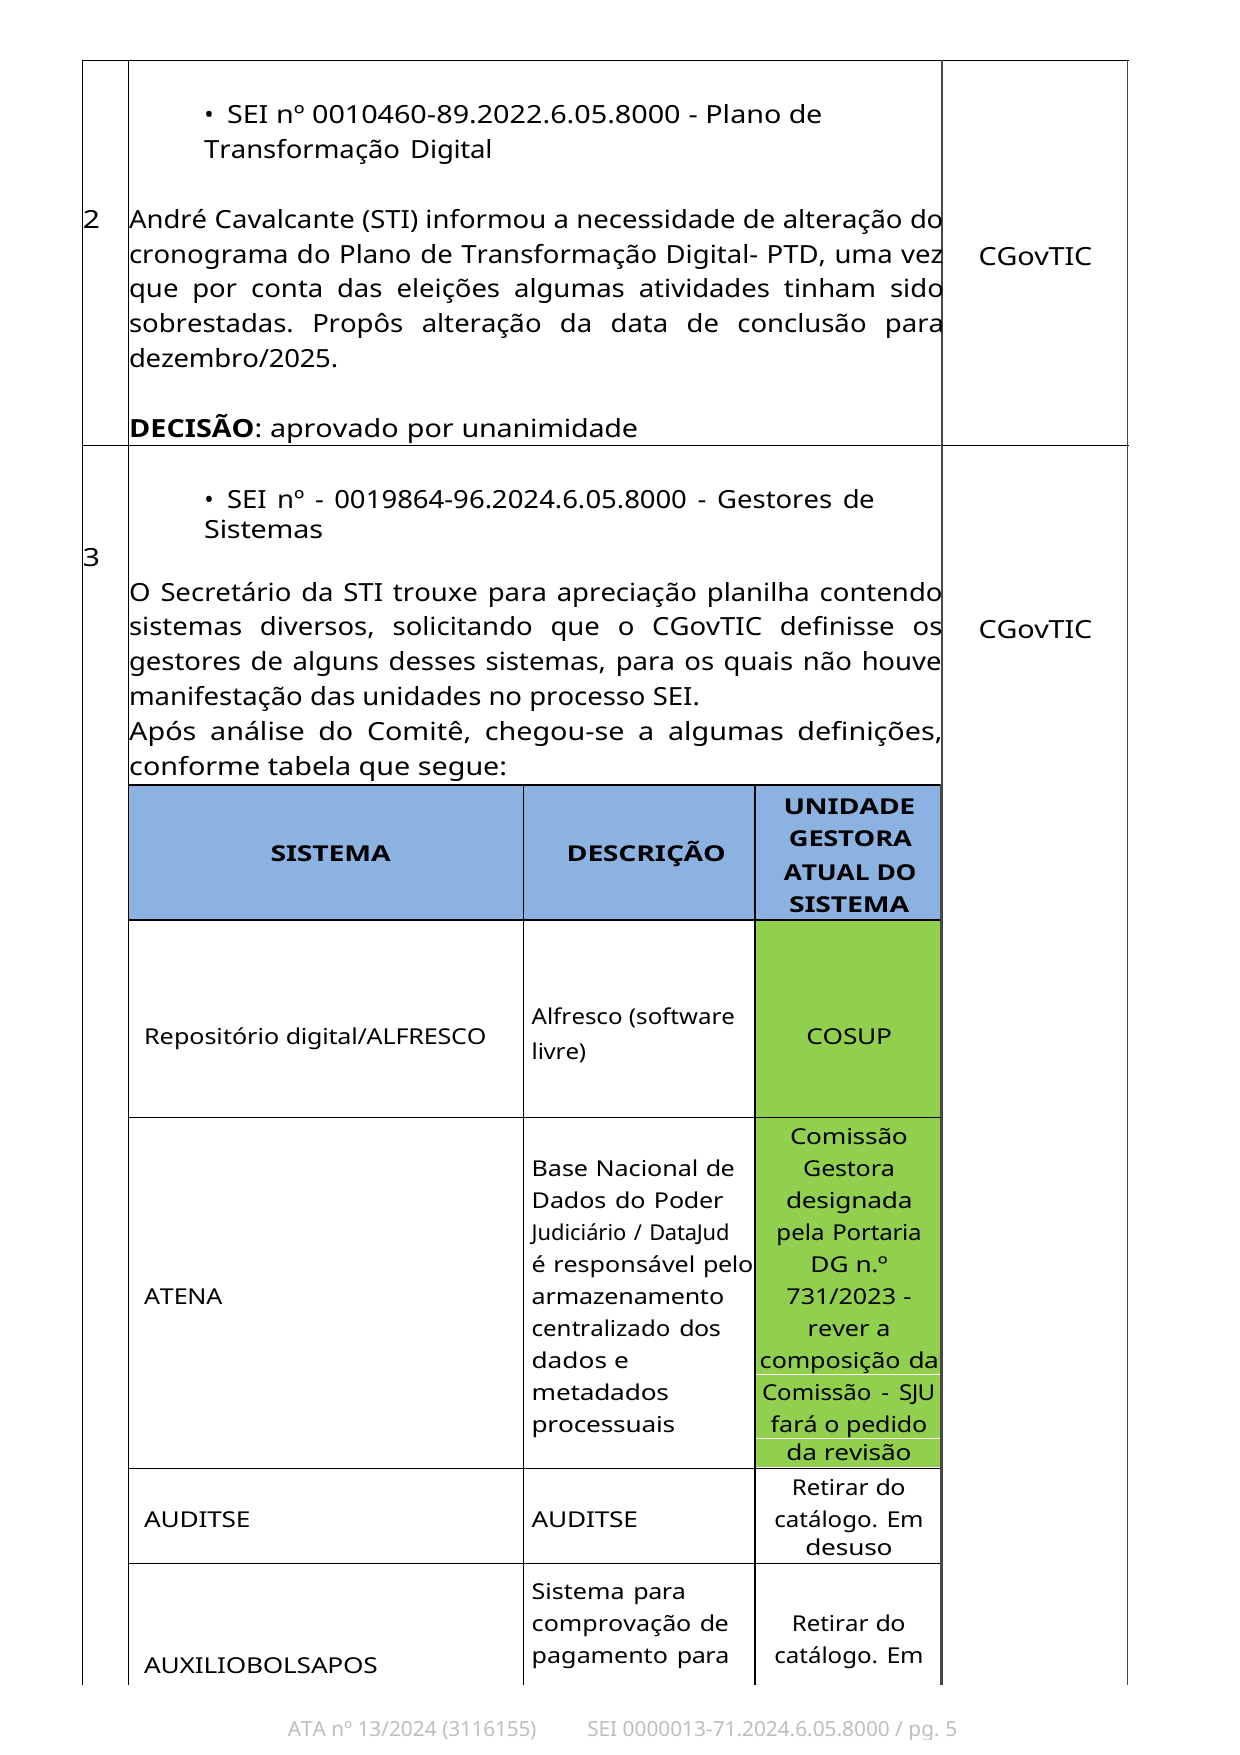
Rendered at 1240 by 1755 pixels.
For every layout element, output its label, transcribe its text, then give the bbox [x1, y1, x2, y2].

table_cell O Secretário da STI trouxe para apreciação planilha contendo sistemas diversos, solicitando que o CGovTIC definisse os gestores de alguns desses sistemas, para os quais não houve manifestação das unidades no processo SEI. Após análise do Comitê, chegou-se a algumas definições, conforme tabela que segue: [129, 574, 941, 784]
table_cell [524, 1469, 754, 1502]
table_cell [83, 1502, 128, 1534]
table_cell Retirar do [756, 1469, 940, 1502]
table_cell metadados [524, 1375, 754, 1407]
table_cell [524, 1118, 754, 1151]
table_cell [83, 1468, 128, 1502]
table_cell centralizado dos [524, 1311, 754, 1343]
table_cell [83, 821, 128, 887]
table_cell [943, 1151, 1127, 1183]
table_cell designada [756, 1183, 940, 1215]
table_cell [943, 887, 1127, 919]
table_cell [83, 1638, 128, 1685]
table_cell [524, 1439, 754, 1467]
table_header 2 [83, 61, 128, 444]
table_cell [83, 1311, 128, 1343]
table_cell [943, 1439, 1127, 1467]
table_cell ATENA [129, 1279, 523, 1311]
table_cell [129, 1215, 523, 1247]
table_cell [943, 1215, 1127, 1247]
table_cell [129, 887, 523, 919]
table_cell SISTEMA [129, 821, 523, 887]
table_cell [129, 544, 941, 574]
table_cell catálogo. Em [756, 1638, 940, 1685]
table_cell comprovação de [524, 1606, 754, 1638]
table_cell [83, 919, 128, 1116]
table_cell [943, 1502, 1127, 1534]
table_cell AUDITSE [524, 1502, 754, 1534]
table_cell [943, 1534, 1127, 1563]
table_cell [83, 1439, 128, 1467]
table_cell [83, 1183, 128, 1215]
table_cell [943, 1468, 1127, 1502]
table_cell Gestora [756, 1151, 940, 1183]
table_cell [943, 821, 1127, 887]
table_cell [943, 1116, 1127, 1151]
table_header SEI nº 0010460-89.2022.6.05.8000 - Plano de Transformação Digital André Cavalcante (STI) informou a necessidade de alteração do cronograma do Plano de Transformação Digital- PTD, uma vez que por conta das eleições algumas atividades tinham sido sobrestadas. Propôs alteração da data de conclusão para dezembro/2025. DECISÃO: aprovado por unanimidade [129, 61, 941, 444]
table_cell processuais [524, 1407, 754, 1438]
table_cell [83, 1247, 128, 1279]
table_cell [524, 1534, 754, 1563]
table_cell SISTEMA [756, 887, 940, 919]
table_cell [129, 1469, 523, 1502]
table_cell AUXILIOBOLSAPOS [129, 1638, 523, 1685]
table_cell [943, 919, 1127, 1116]
table_cell [83, 887, 128, 919]
table_cell [129, 1118, 523, 1151]
table_cell [943, 784, 1127, 821]
table_cell [943, 1375, 1127, 1407]
table_cell [943, 1563, 1127, 1606]
table_cell catálogo. Em [756, 1502, 940, 1534]
table_cell SEI nº - 0019864-96.2024.6.05.8000 - Gestores de Sistemas [129, 446, 941, 544]
table_cell [756, 1564, 940, 1606]
table_cell [83, 1534, 128, 1563]
table_cell [524, 786, 754, 821]
table_cell [83, 1563, 128, 1606]
table_cell [943, 1311, 1127, 1343]
table_cell Retirar do [756, 1606, 940, 1638]
table_cell [83, 1606, 128, 1638]
table_cell [129, 1564, 523, 1606]
table_cell [83, 1343, 128, 1374]
table_cell composição da [756, 1343, 940, 1374]
table_cell GESTORA ATUAL DO [756, 821, 940, 887]
table_header CGovTIC [943, 61, 1127, 444]
table_cell armazenamento [524, 1279, 754, 1311]
table_cell [83, 784, 128, 821]
table_cell 3 [83, 544, 128, 574]
table_cell [129, 1151, 523, 1183]
table_cell COSUP [756, 921, 940, 1116]
table_cell Base Nacional de [524, 1151, 754, 1183]
table_cell AUDITSE [129, 1502, 523, 1534]
table_cell rever a [756, 1311, 940, 1343]
table_cell é responsável pelo [524, 1247, 754, 1279]
table_cell pela Portaria [756, 1215, 940, 1247]
table_cell [943, 544, 1127, 574]
table_cell CGovTIC [943, 574, 1127, 784]
table_cell pagamento para [524, 1638, 754, 1685]
table_cell [129, 1343, 523, 1374]
table_cell [943, 1407, 1127, 1438]
table_cell [83, 1375, 128, 1407]
table_cell [129, 1247, 523, 1279]
table_cell [943, 1343, 1127, 1374]
table_cell [943, 1638, 1127, 1685]
table_cell 731/2023 - [756, 1279, 940, 1311]
table_cell fará o pedido [756, 1407, 940, 1438]
table_cell [943, 1279, 1127, 1311]
table_cell [129, 1407, 523, 1438]
table_cell UNIDADE [756, 786, 940, 821]
table_cell [129, 1439, 523, 1467]
table_cell [83, 1151, 128, 1183]
table_cell Comissão [756, 1118, 940, 1151]
table_cell [83, 574, 128, 784]
table_cell [83, 1279, 128, 1311]
table_cell Alfresco (software livre) [524, 921, 754, 1116]
table_cell [129, 1311, 523, 1343]
table_cell desuso [756, 1534, 940, 1563]
table_cell [943, 1606, 1127, 1638]
table_cell [83, 1407, 128, 1438]
table_cell Sistema para [524, 1564, 754, 1606]
table_cell da revisão [756, 1439, 940, 1467]
table_cell [83, 1215, 128, 1247]
table_cell [524, 887, 754, 919]
table_cell [83, 446, 128, 544]
table_cell [943, 1183, 1127, 1215]
table_cell Repositório digital/ALFRESCO [129, 921, 523, 1116]
table_cell Judiciário / DataJud [524, 1215, 754, 1247]
table_cell Dados do Poder [524, 1183, 754, 1215]
table_cell [129, 1375, 523, 1407]
table_cell DG n.º [756, 1247, 940, 1279]
table_cell dados e [524, 1343, 754, 1374]
table_cell [129, 1183, 523, 1215]
table_cell [943, 446, 1127, 544]
table_cell [83, 1116, 128, 1151]
table_cell Comissão - SJU [756, 1375, 940, 1407]
table_cell [129, 1606, 523, 1638]
table_cell [129, 786, 523, 821]
table_cell DESCRIÇÃO [524, 821, 754, 887]
table_cell [943, 1247, 1127, 1279]
table_cell [129, 1534, 523, 1563]
